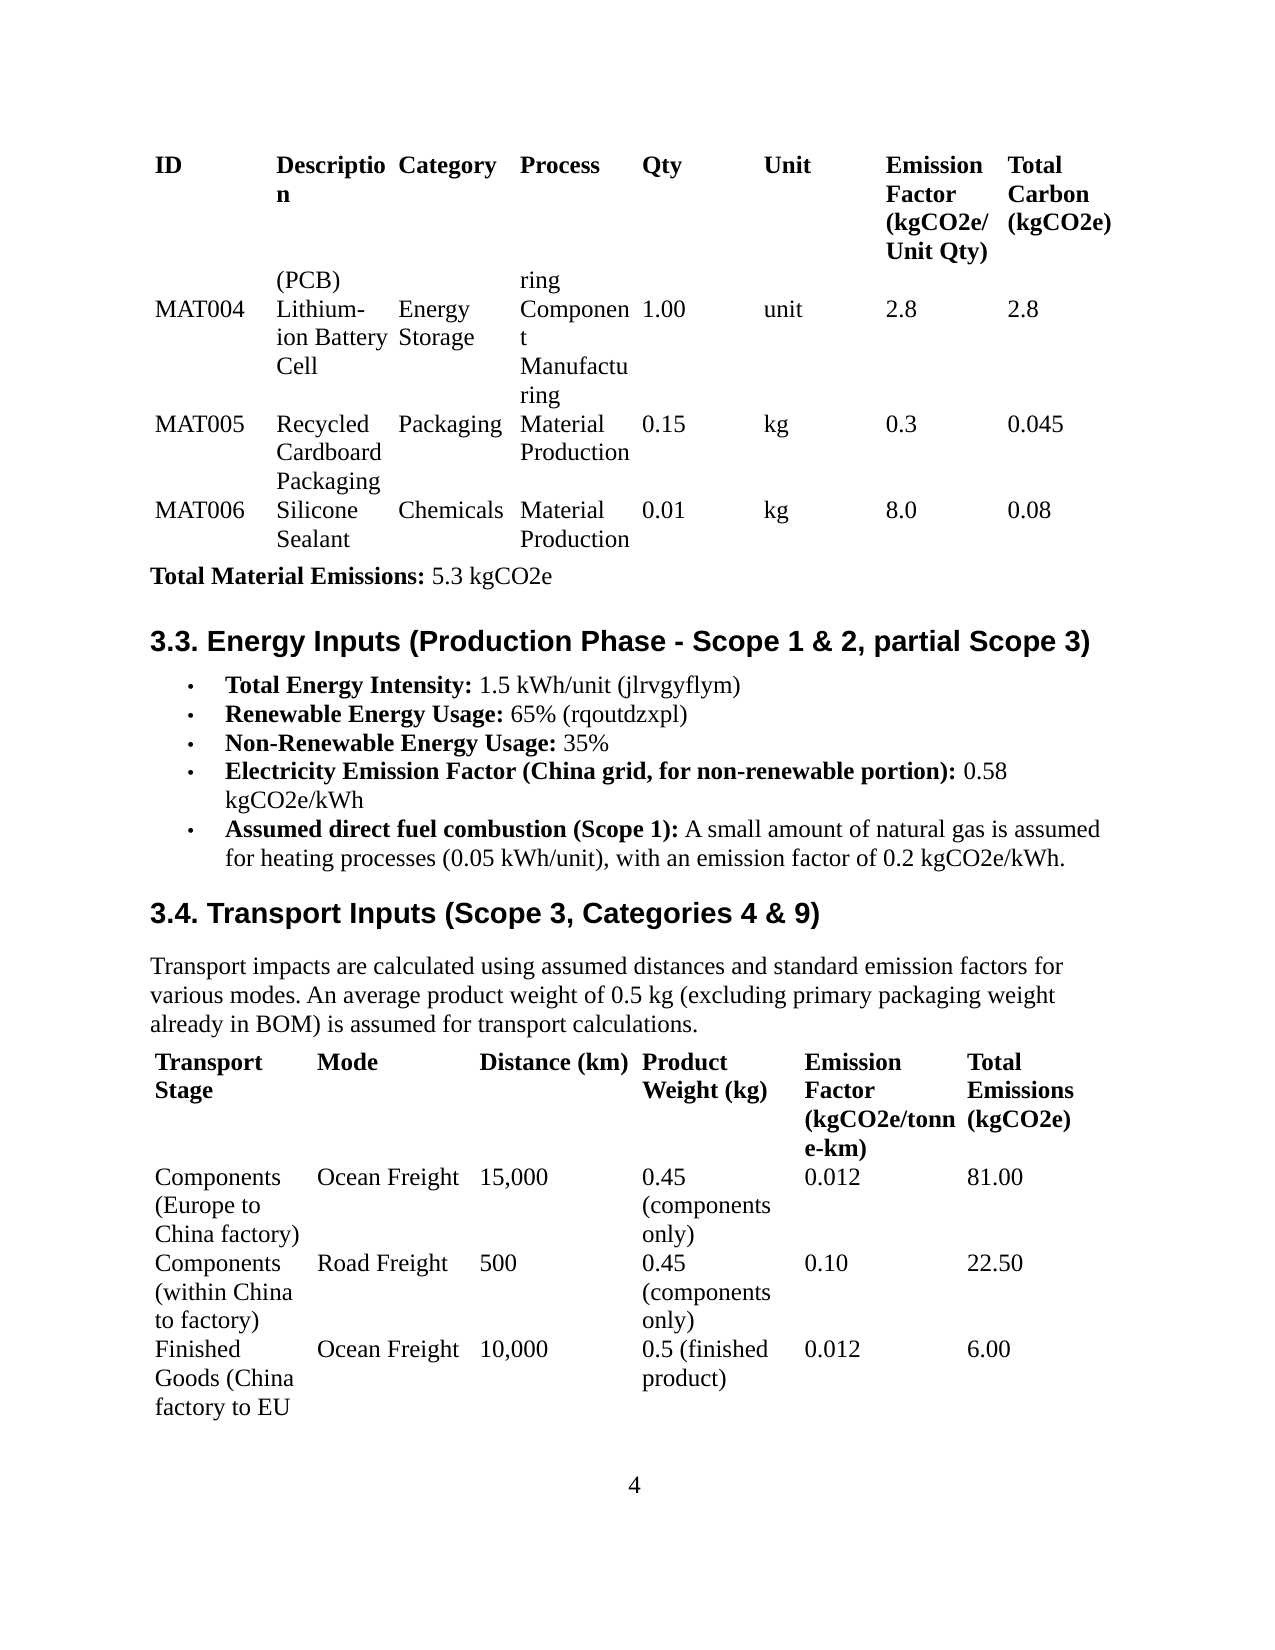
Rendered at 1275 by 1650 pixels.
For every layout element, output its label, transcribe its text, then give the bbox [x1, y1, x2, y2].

list Renewable Energy Usage: 65% (rqoutdzxpl) [187, 699, 1125, 728]
table_header Emission Factor (kgCO2e/Unit Qty) [881, 150, 1003, 265]
subtitle 3.4. Transport Inputs (Scope 3, Categories 4 & 9) [150, 896, 1125, 930]
table_header Distance (km) [475, 1047, 637, 1162]
table_header Total Emissions (kgCO2e) [963, 1047, 1125, 1162]
table_cell 0.45 (components only) [638, 1162, 800, 1248]
table_header Emission Factor (kgCO2e/tonne-km) [800, 1047, 962, 1162]
table_cell Finished Goods (China factory to EU [150, 1334, 312, 1420]
table_cell 6.00 [963, 1334, 1125, 1420]
table_cell Ocean Freight [313, 1162, 475, 1248]
table_header Category [394, 150, 516, 265]
table_cell Road Freight [313, 1248, 475, 1334]
table_cell [1003, 265, 1125, 294]
table_cell MAT004 [150, 294, 272, 409]
table_cell (PCB) [272, 265, 394, 294]
table_cell 2.8 [1003, 294, 1125, 409]
list Non-Renewable Energy Usage: 35% [187, 728, 1125, 756]
table_cell 15,000 [475, 1162, 637, 1248]
table_cell 10,000 [475, 1334, 637, 1420]
table_cell MAT005 [150, 409, 272, 495]
table_cell 81.00 [963, 1162, 1125, 1248]
table_cell 0.5 (finished product) [638, 1334, 800, 1420]
table_cell Recycled Cardboard Packaging [272, 409, 394, 495]
table_cell Packaging [394, 409, 516, 495]
table_cell 0.01 [638, 495, 759, 552]
table_cell 0.3 [881, 409, 1003, 495]
table_header ID [150, 150, 272, 265]
table_cell 1.00 [638, 294, 759, 409]
table_cell Material Production [516, 495, 637, 552]
text Transport impacts are calculated using assumed distances and standard emission factors for various modes. An average product weight of 0.5 kg (excluding primary packaging weight already in BOM) is assumed for transport calculations. [150, 951, 1125, 1038]
table_header Description [272, 150, 394, 265]
text Total Material Emissions: 5.3 kgCO2e [150, 561, 1125, 590]
table_header Mode [313, 1047, 475, 1162]
table_cell ring [516, 265, 637, 294]
table_cell Ocean Freight [313, 1334, 475, 1420]
table_header Total Carbon (kgCO2e) [1003, 150, 1125, 265]
table_cell 8.0 [881, 495, 1003, 552]
table_cell Lithium-ion Battery Cell [272, 294, 394, 409]
table_cell unit [759, 294, 881, 409]
table_cell [638, 265, 759, 294]
table_cell Component Manufacturing [516, 294, 637, 409]
table_cell 0.15 [638, 409, 759, 495]
table_cell 0.012 [800, 1162, 962, 1248]
table_header Unit [759, 150, 881, 265]
table_cell MAT006 [150, 495, 272, 552]
list Assumed direct fuel combustion (Scope 1): A small amount of natural gas is assumed for heating processes (0.05 kWh/unit), with an emission factor of 0.2 kgCO2e/kWh. [187, 814, 1125, 871]
table_cell 0.045 [1003, 409, 1125, 495]
table_header Process [516, 150, 637, 265]
table_cell 0.10 [800, 1248, 962, 1334]
table_cell 22.50 [963, 1248, 1125, 1334]
table_cell 0.45 (components only) [638, 1248, 800, 1334]
list Total Energy Intensity: 1.5 kWh/unit (jlrvgyflym) [187, 670, 1125, 699]
table_cell Components (Europe to China factory) [150, 1162, 312, 1248]
table_header Product Weight (kg) [638, 1047, 800, 1162]
table_header Transport Stage [150, 1047, 312, 1162]
table_cell Material Production [516, 409, 637, 495]
table_cell [394, 265, 516, 294]
table_cell 0.012 [800, 1334, 962, 1420]
list Electricity Emission Factor (China grid, for non-renewable portion): 0.58 kgCO2e/kWh [187, 756, 1125, 814]
table_cell Energy Storage [394, 294, 516, 409]
table_cell kg [759, 409, 881, 495]
table_cell 0.08 [1003, 495, 1125, 552]
table_cell 500 [475, 1248, 637, 1334]
table_cell [150, 265, 272, 294]
table_cell 2.8 [881, 294, 1003, 409]
table_header Qty [638, 150, 759, 265]
table_cell Silicone Sealant [272, 495, 394, 552]
table_cell Chemicals [394, 495, 516, 552]
table_cell [759, 265, 881, 294]
table_cell Components (within China to factory) [150, 1248, 312, 1334]
table_cell [881, 265, 1003, 294]
subtitle 3.3. Energy Inputs (Production Phase - Scope 1 & 2, partial Scope 3) [150, 624, 1125, 658]
table_cell kg [759, 495, 881, 552]
